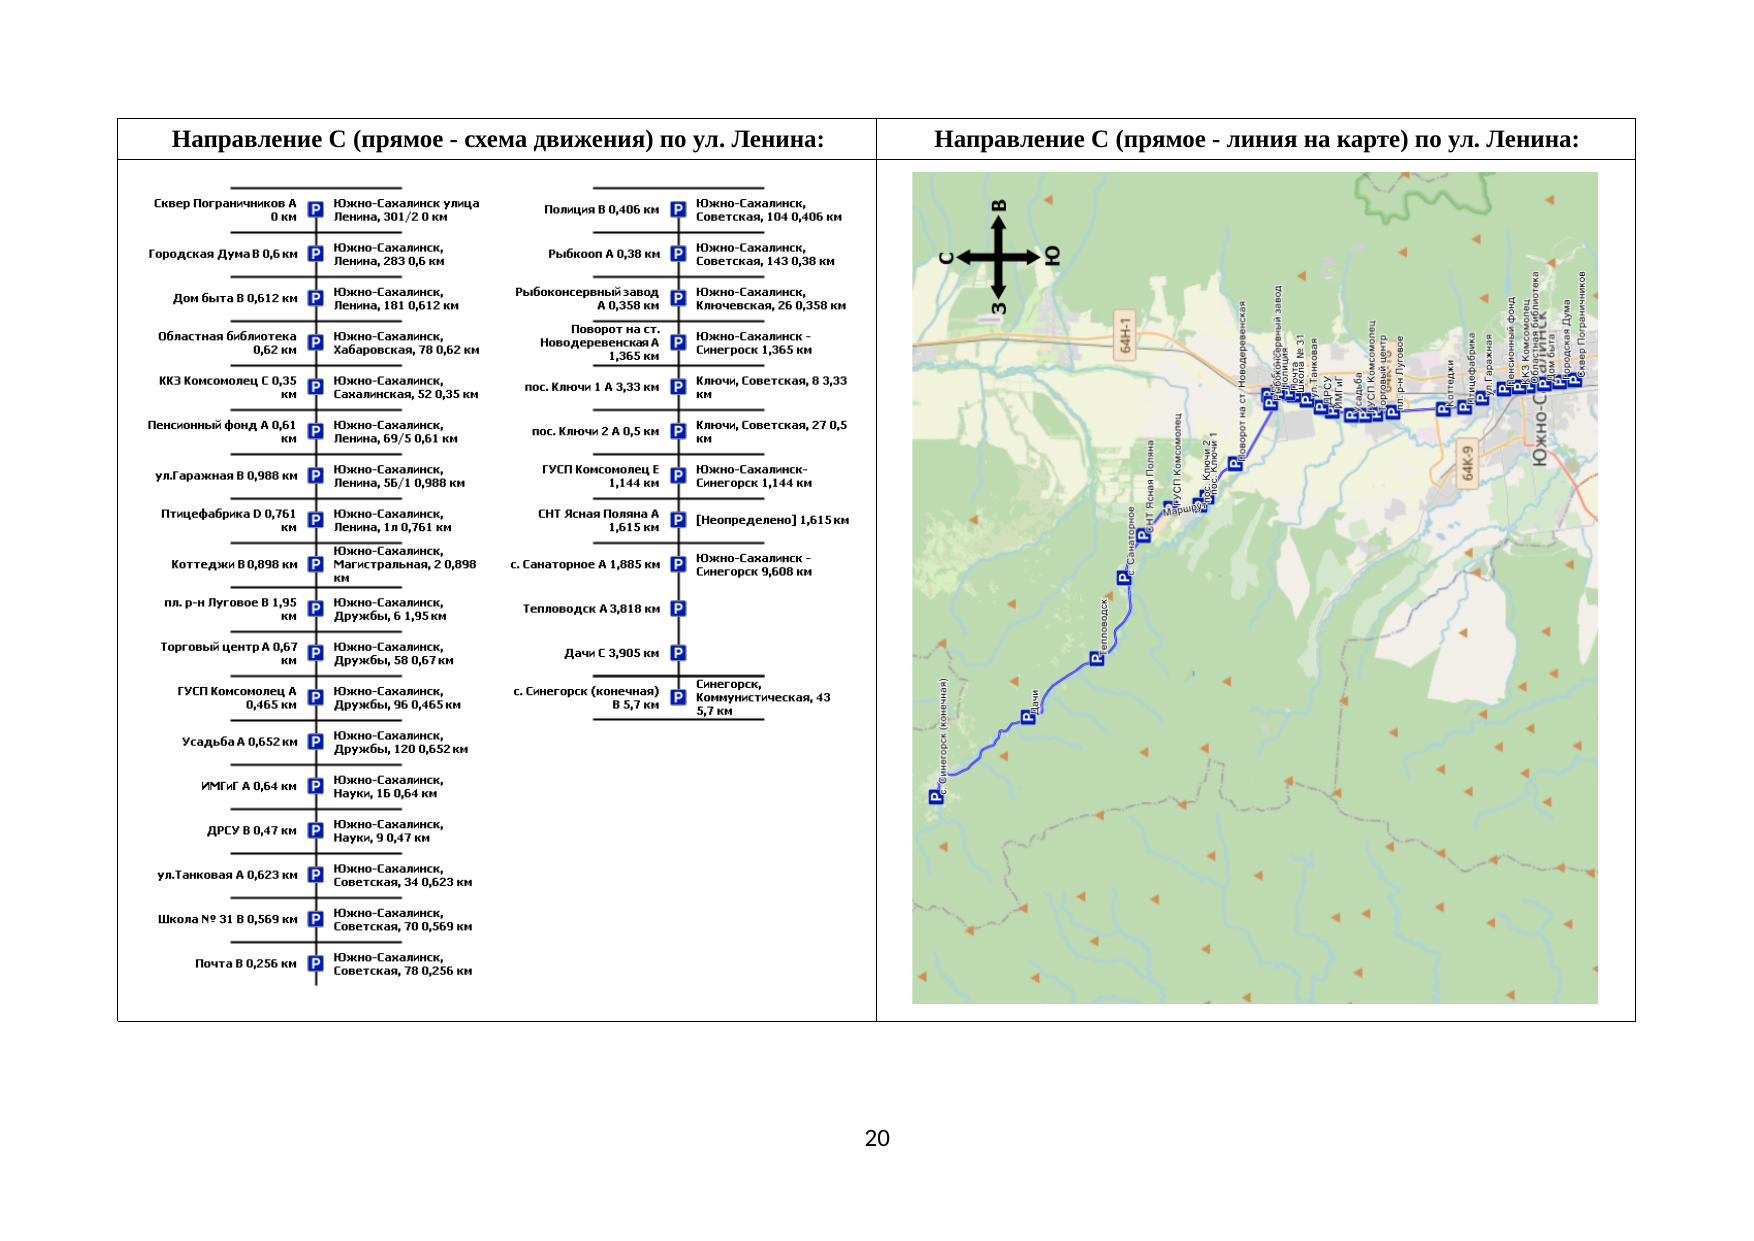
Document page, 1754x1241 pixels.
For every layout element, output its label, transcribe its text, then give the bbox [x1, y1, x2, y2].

table_header Направление C (прямое - линия на карте) по ул. Ленина: [877, 119, 1635, 159]
table_header Направление C (прямое - схема движения) по ул. Ленина: [118, 119, 876, 159]
table_cell [877, 160, 1635, 1021]
table_cell [118, 160, 876, 1021]
